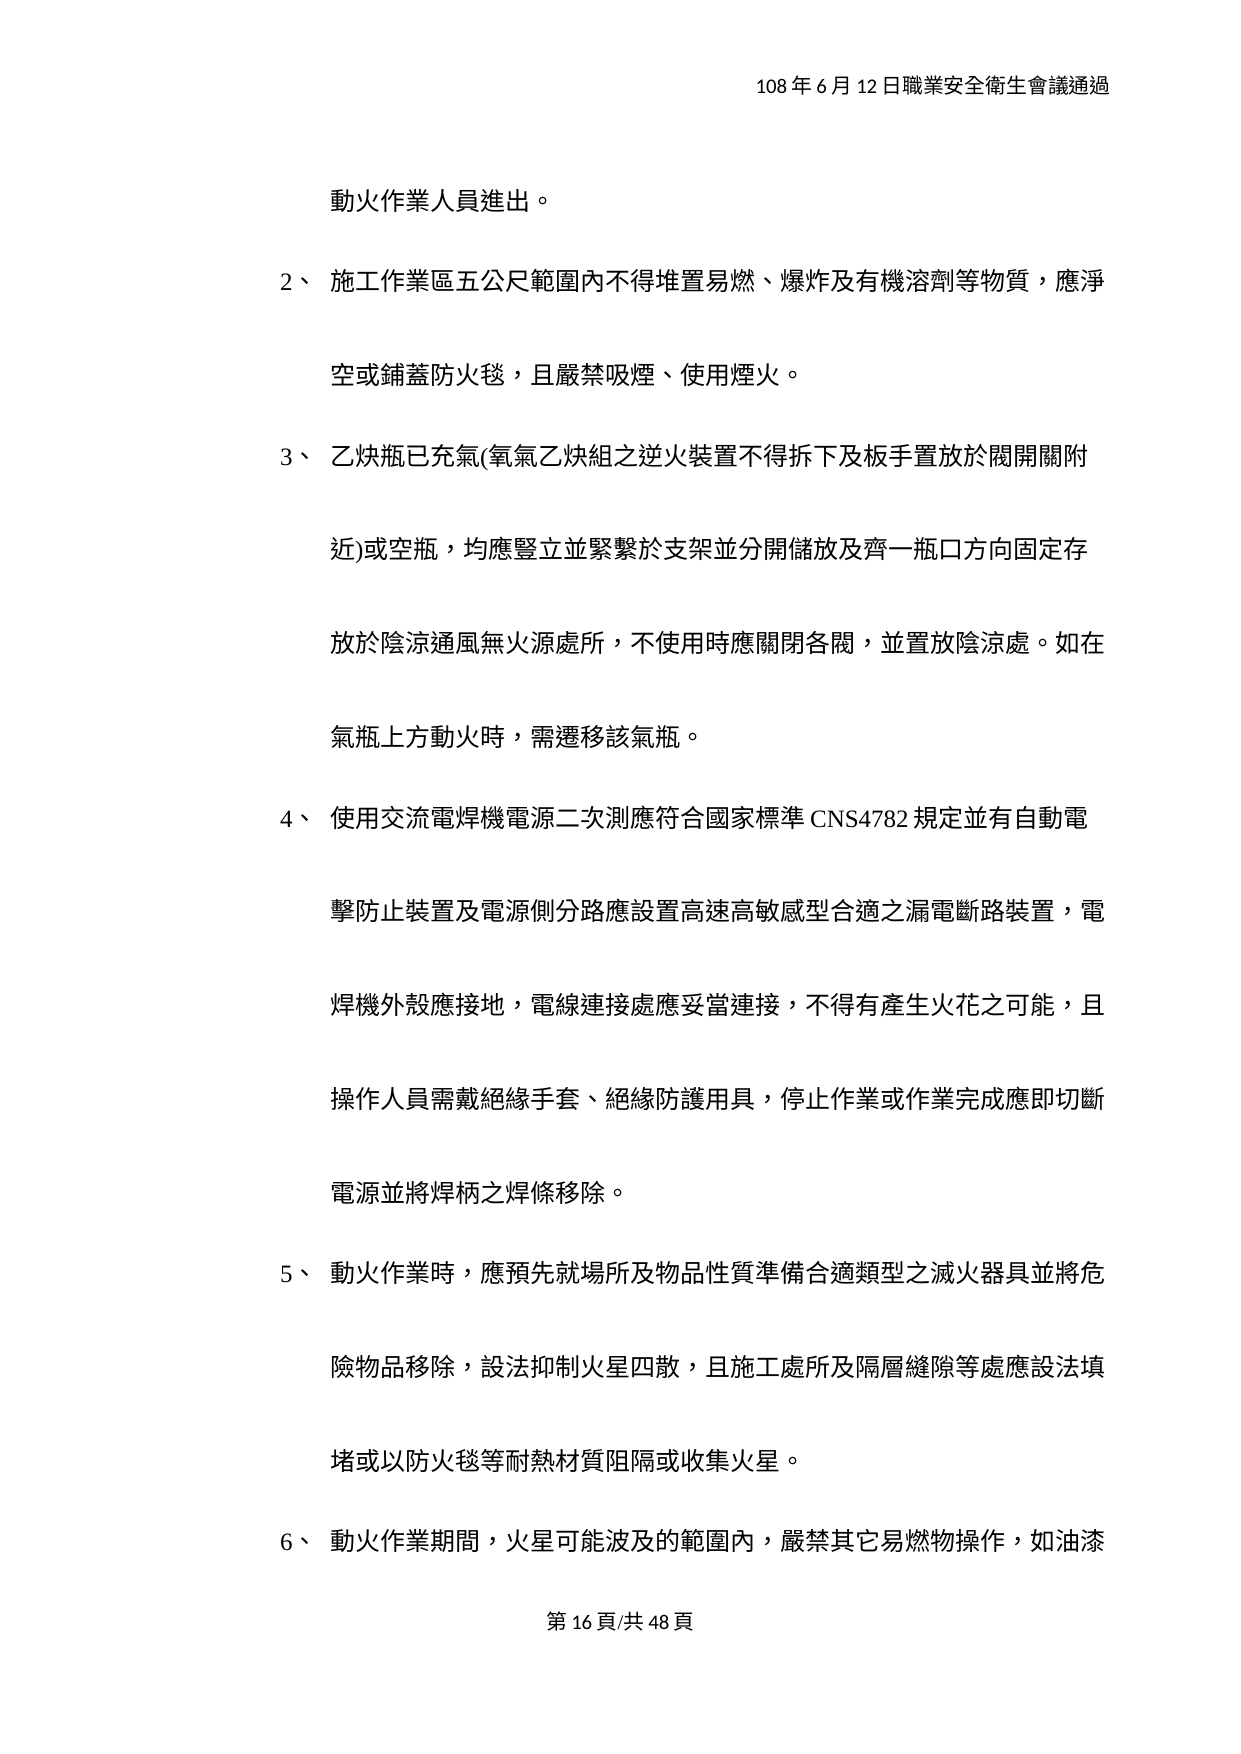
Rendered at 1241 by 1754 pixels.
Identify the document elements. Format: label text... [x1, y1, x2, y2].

list 動火作業期間，火星可能波及的範圍內，嚴禁其它易燃物操作，如油漆 [280, 1498, 1110, 1561]
list 動火作業人員進出。 [280, 158, 1110, 220]
list 使用交流電焊機電源二次測應符合國家標準CNS4782規定並有自動電擊防止裝置及電源側分路應設置高速高敏感型合適之漏電斷路裝置，電焊機外殼應接地，電線連接處應妥當連接，不得有產生火花之可能，且操作人員需戴絕緣手套、絕緣防護用具，停止作業或作業完成應即切斷電源並將焊柄之焊條移除。 [280, 774, 1110, 1212]
list 施工作業區五公尺範圍內不得堆置易燃、爆炸及有機溶劑等物質，應淨空或鋪蓋防火毯，且嚴禁吸煙、使用煙火。 [280, 238, 1110, 394]
list 動火作業時，應預先就場所及物品性質準備合適類型之滅火器具並將危險物品移除，設法抑制火星四散，且施工處所及隔層縫隙等處應設法填堵或以防火毯等耐熱材質阻隔或收集火星。 [280, 1230, 1110, 1480]
list 乙炔瓶已充氣(氧氣乙炔組之逆火裝置不得拆下及板手置放於閥開關附近)或空瓶，均應豎立並緊繫於支架並分開儲放及齊一瓶口方向固定存放於陰涼通風無火源處所，不使用時應關閉各閥，並置放陰涼處。如在氣瓶上方動火時，需遷移該氣瓶。 [280, 413, 1110, 756]
